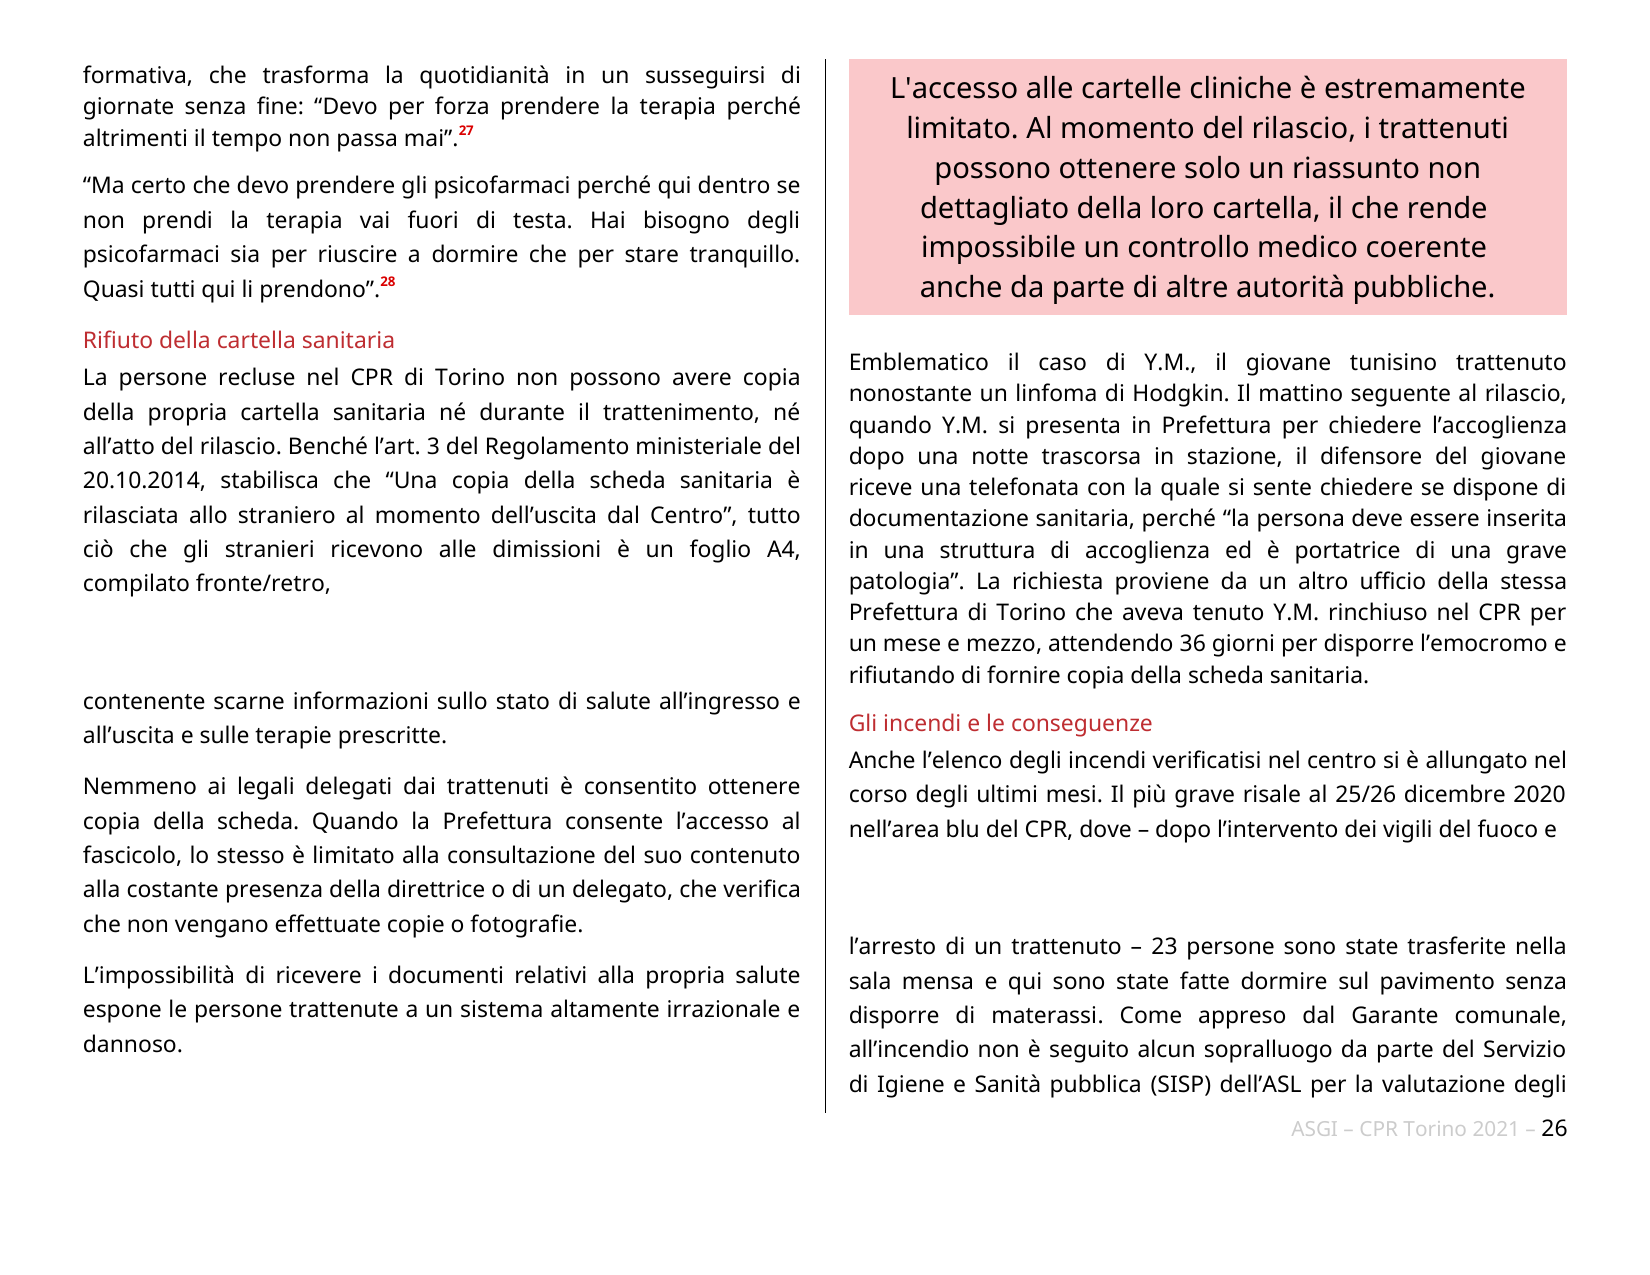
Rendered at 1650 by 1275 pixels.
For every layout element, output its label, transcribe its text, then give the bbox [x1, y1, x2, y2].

text contenente scarne informazioni sullo stato di salute all’ingresso e all’uscita e sulle terapie prescritte. [83, 685, 801, 751]
text La persone recluse nel CPR di Torino non possono avere copia della propria cartella sanitaria né durante il trattenimento, né all’atto del rilascio. Benché l’art. 3 del Regolamento ministeriale del 20.10.2014, stabilisca che “Una copia della scheda sanitaria è rilasciata allo straniero al momento dell’uscita dal Centro”, tutto ciò che gli stranieri ricevono alle dimissioni è un foglio A4, compilato fronte/retro, [83, 361, 801, 598]
text Emblematico il caso di Y.M., il giovane tunisino trattenuto nonostante un linfoma di Hodgkin. Il mattino seguente al rilascio, quando Y.M. si presenta in Prefettura per chiedere l’accoglienza dopo una notte trascorsa in stazione, il difensore del giovane riceve una telefonata con la quale si sente chiedere se dispone di documentazione sanitaria, perché “la persona deve essere inserita in una struttura di accoglienza ed è portatrice di una grave patologia”. La richiesta proviene da un altro ufficio della stessa Prefettura di Torino che aveva tenuto Y.M. rinchiuso nel CPR per un mese e mezzo, attendendo 36 giorni per disporre l’emocromo e rifiutando di fornire copia della scheda sanitaria. [848, 346, 1567, 690]
text formativa, che trasforma la quotidianità in un susseguirsi di giornate senza fine: “Devo per forza prendere la terapia perché altrimenti il tempo non passa mai”.27 [83, 59, 801, 153]
subtitle Gli incendi e le conseguenze [848, 706, 1567, 738]
text Nemmeno ai legali delegati dai trattenuti è consentito ottenere copia della scheda. Quando la Prefettura consente l’accesso al fascicolo, lo stesso è limitato alla consultazione del suo contenuto alla costante presenza della direttrice o di un delegato, che verifica che non vengano effettuate copie o fotografie. [83, 770, 801, 939]
table_header L'accesso alle cartelle cliniche è estremamente limitato. Al momento del rilascio, i trattenuti possono ottenere solo un riassunto non dettagliato della loro cartella, il che rende impossibile un controllo medico coerente anche da parte di altre autorità pubbliche. [849, 59, 1567, 315]
text “Ma certo che devo prendere gli psicofarmaci perché qui dentro se non prendi la terapia vai fuori di testa. Hai bisogno degli psicofarmaci sia per riuscire a dormire che per stare tranquillo. Quasi tutti qui li prendono”.28 [83, 169, 801, 304]
subtitle Rifiuto della cartella sanitaria [83, 323, 801, 355]
text l’arresto di un trattenuto – 23 persone sono state trasferite nella sala mensa e qui sono state fatte dormire sul pavimento senza disporre di materassi. Come appreso dal Garante comunale, all’incendio non è seguito alcun sopralluogo da parte del Servizio di Igiene e Sanità pubblica (SISP) dell’ASL per la valutazione degli [848, 930, 1567, 1099]
text L’impossibilità di ricevere i documenti relativi alla propria salute espone le persone trattenute a un sistema altamente irrazionale e dannoso. [83, 959, 801, 1059]
text Anche l’elenco degli incendi verificatisi nel centro si è allungato nel corso degli ultimi mesi. Il più grave risale al 25/26 dicembre 2020 nell’area blu del CPR, dove – dopo l’intervento dei vigili del fuoco e [848, 744, 1567, 844]
